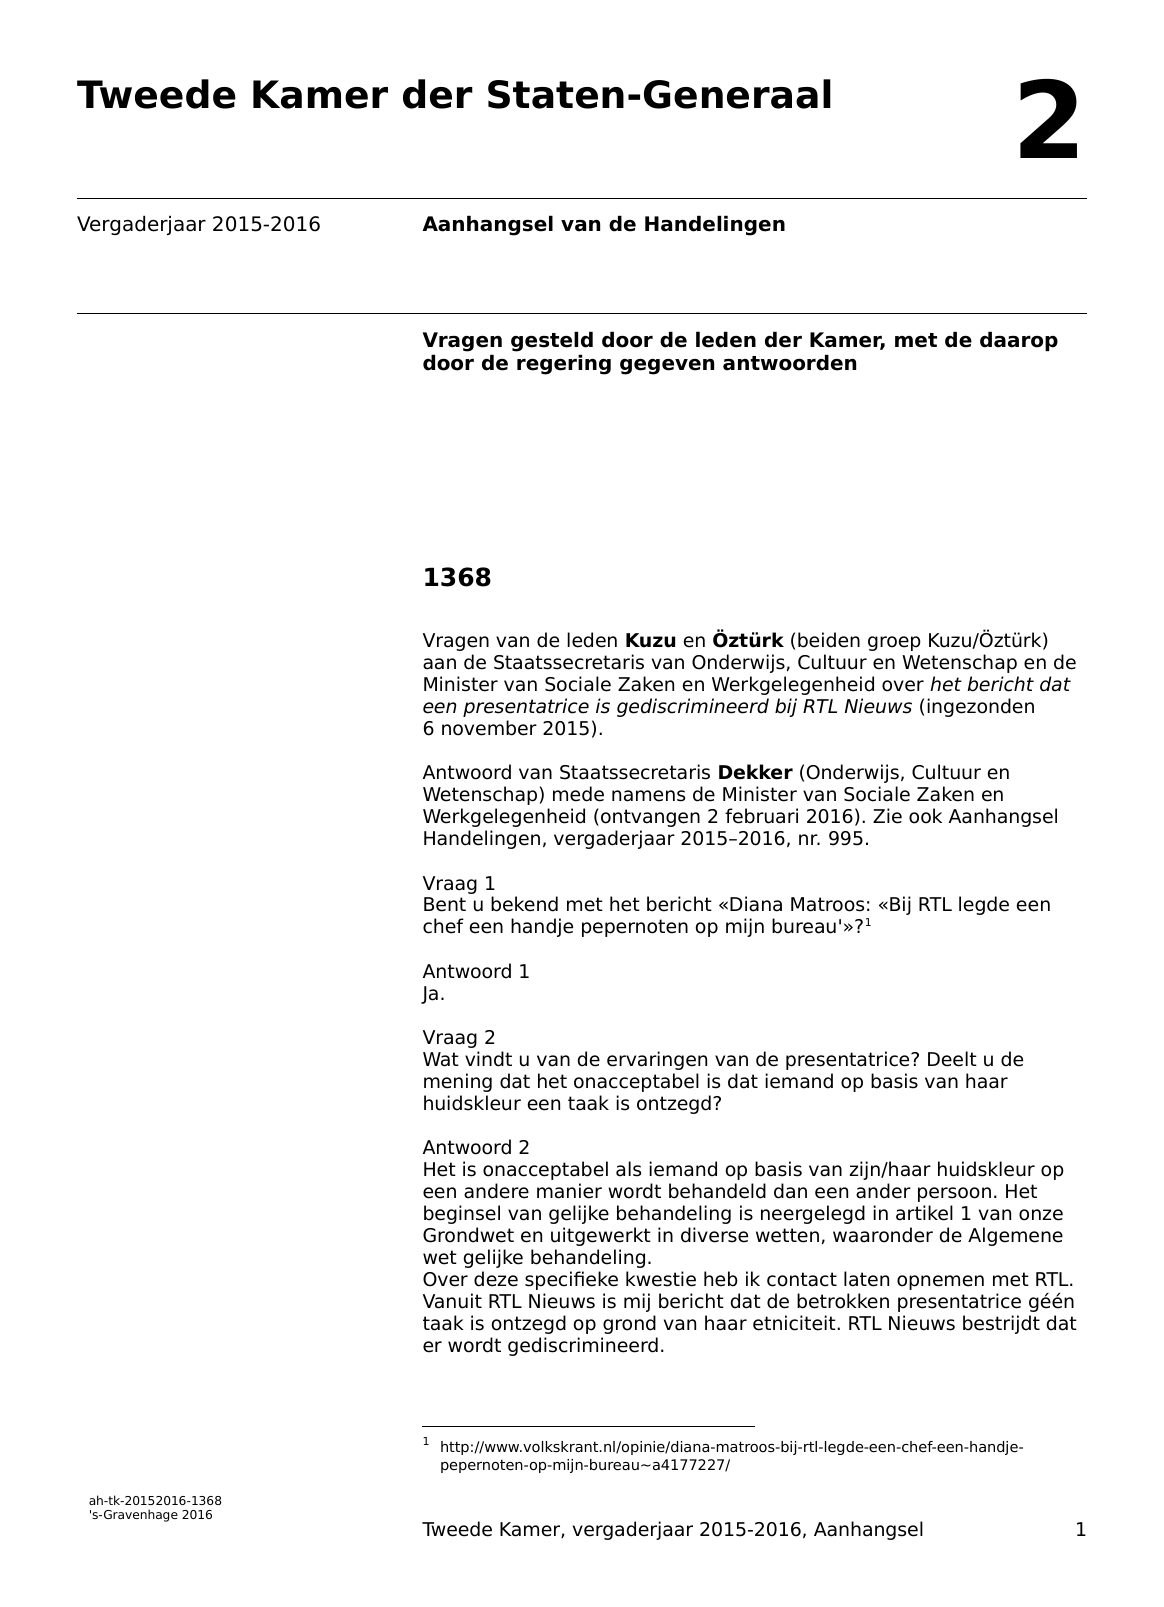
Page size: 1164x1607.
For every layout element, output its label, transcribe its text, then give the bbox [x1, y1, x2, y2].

text Wat vindt u van de ervaringen van de presentatrice? Deelt u de mening dat het onacceptabel is dat iemand op basis van haar huidskleur een taak is ontzegd? [422, 1049, 1087, 1114]
text Over deze specifieke kwestie heb ik contact laten opnemen met RTL. Vanuit RTL Nieuws is mij bericht dat de betrokken presentatrice géén taak is ontzegd op grond van haar etniciteit. RTL Nieuws bestrijdt dat er wordt gediscrimineerd. [422, 1269, 1087, 1357]
text 1368 [422, 563, 1087, 592]
text http://www.volkskrant.nl/opinie/diana-matroos-bij-rtl-legde-een-chef-een-handje-pepernoten-op-mijn-bureau~a4177227/ [422, 1435, 1087, 1474]
table_header 2 [886, 59, 1087, 198]
text Vraag 2 [422, 1027, 1087, 1049]
text Bent u bekend met het bericht «Diana Matroos: «Bij RTL legde een chef een handje pepernoten op mijn bureau'»? [422, 894, 1087, 938]
text ah-tk-20152016-1368 [88, 1494, 323, 1508]
text Vragen van de leden Kuzu en Öztürk (beiden groep Kuzu/Öztürk) aan de Staatssecretaris van Onderwijs, Cultuur en Wetenschap en de Minister van Sociale Zaken en Werkgelegenheid over het bericht dat een presentatrice is gediscrimineerd bij RTL Nieuws (ingezonden 6 november 2015). [422, 630, 1087, 740]
text Antwoord 2 [422, 1137, 1087, 1159]
text Ja. [422, 982, 1087, 1004]
table_header Tweede Kamer der Staten-Generaal [77, 59, 886, 198]
table_cell Vergaderjaar 2015-2016 [77, 199, 422, 313]
table_cell [77, 314, 422, 375]
table_cell Vragen gesteld door de leden der Kamer, met de daarop door de regering gegeven antwoorden [422, 314, 1087, 375]
text Antwoord 1 [422, 961, 1087, 982]
text 's-Gravenhage 2016 [88, 1508, 323, 1522]
table_cell Aanhangsel van de Handelingen [422, 199, 1087, 313]
text Het is onacceptabel als iemand op basis van zijn/haar huidskleur op een andere manier wordt behandeld dan een ander persoon. Het beginsel van gelijke behandeling is neergelegd in artikel 1 van onze Grondwet en uitgewerkt in diverse wetten, waaronder de Algemene wet gelijke behandeling. [422, 1159, 1087, 1269]
text Vraag 1 [422, 872, 1087, 894]
text Antwoord van Staatssecretaris Dekker (Onderwijs, Cultuur en Wetenschap) mede namens de Minister van Sociale Zaken en Werkgelegenheid (ontvangen 2 februari 2016). Zie ook Aanhangsel Handelingen, vergaderjaar 2015–2016, nr. 995. [422, 762, 1087, 850]
